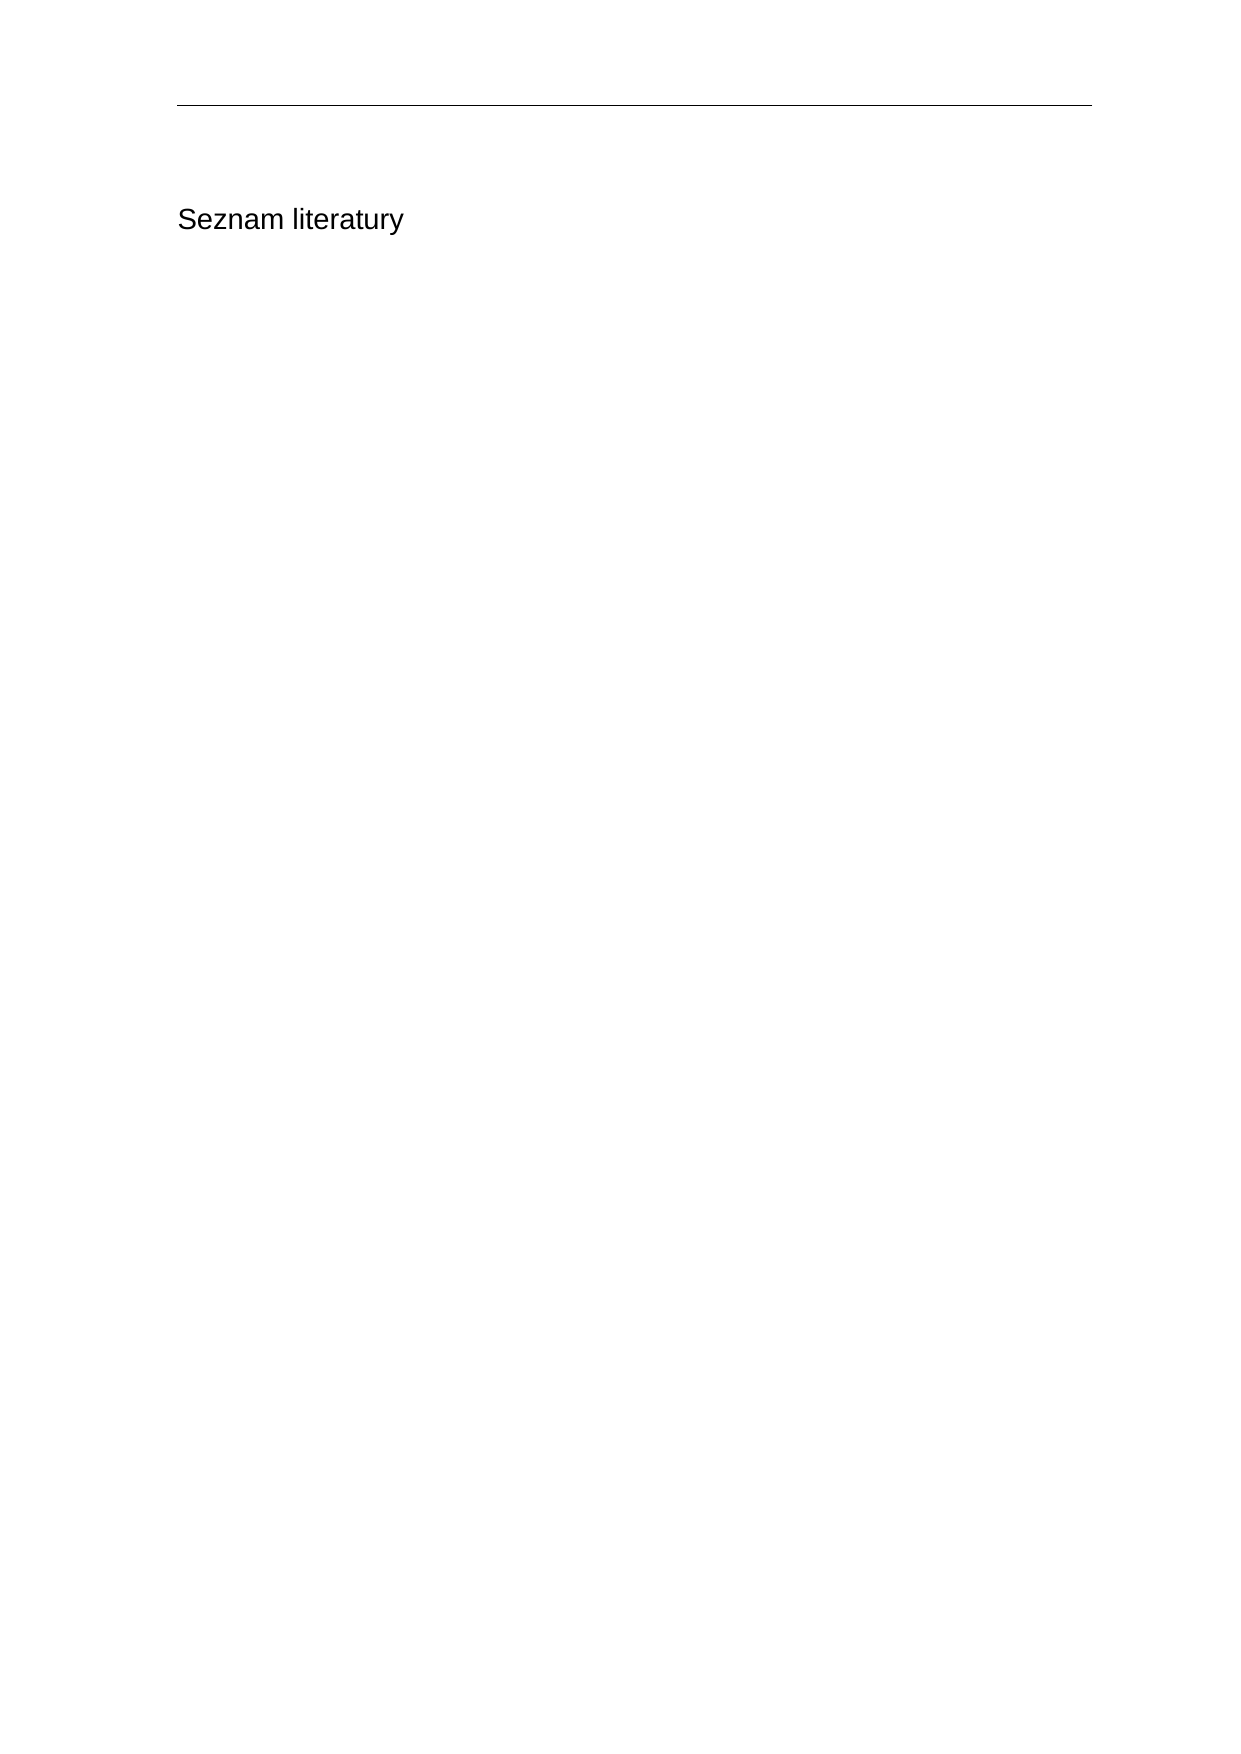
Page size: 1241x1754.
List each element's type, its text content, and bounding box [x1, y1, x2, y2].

subtitle Seznam literatury [177, 202, 1092, 236]
